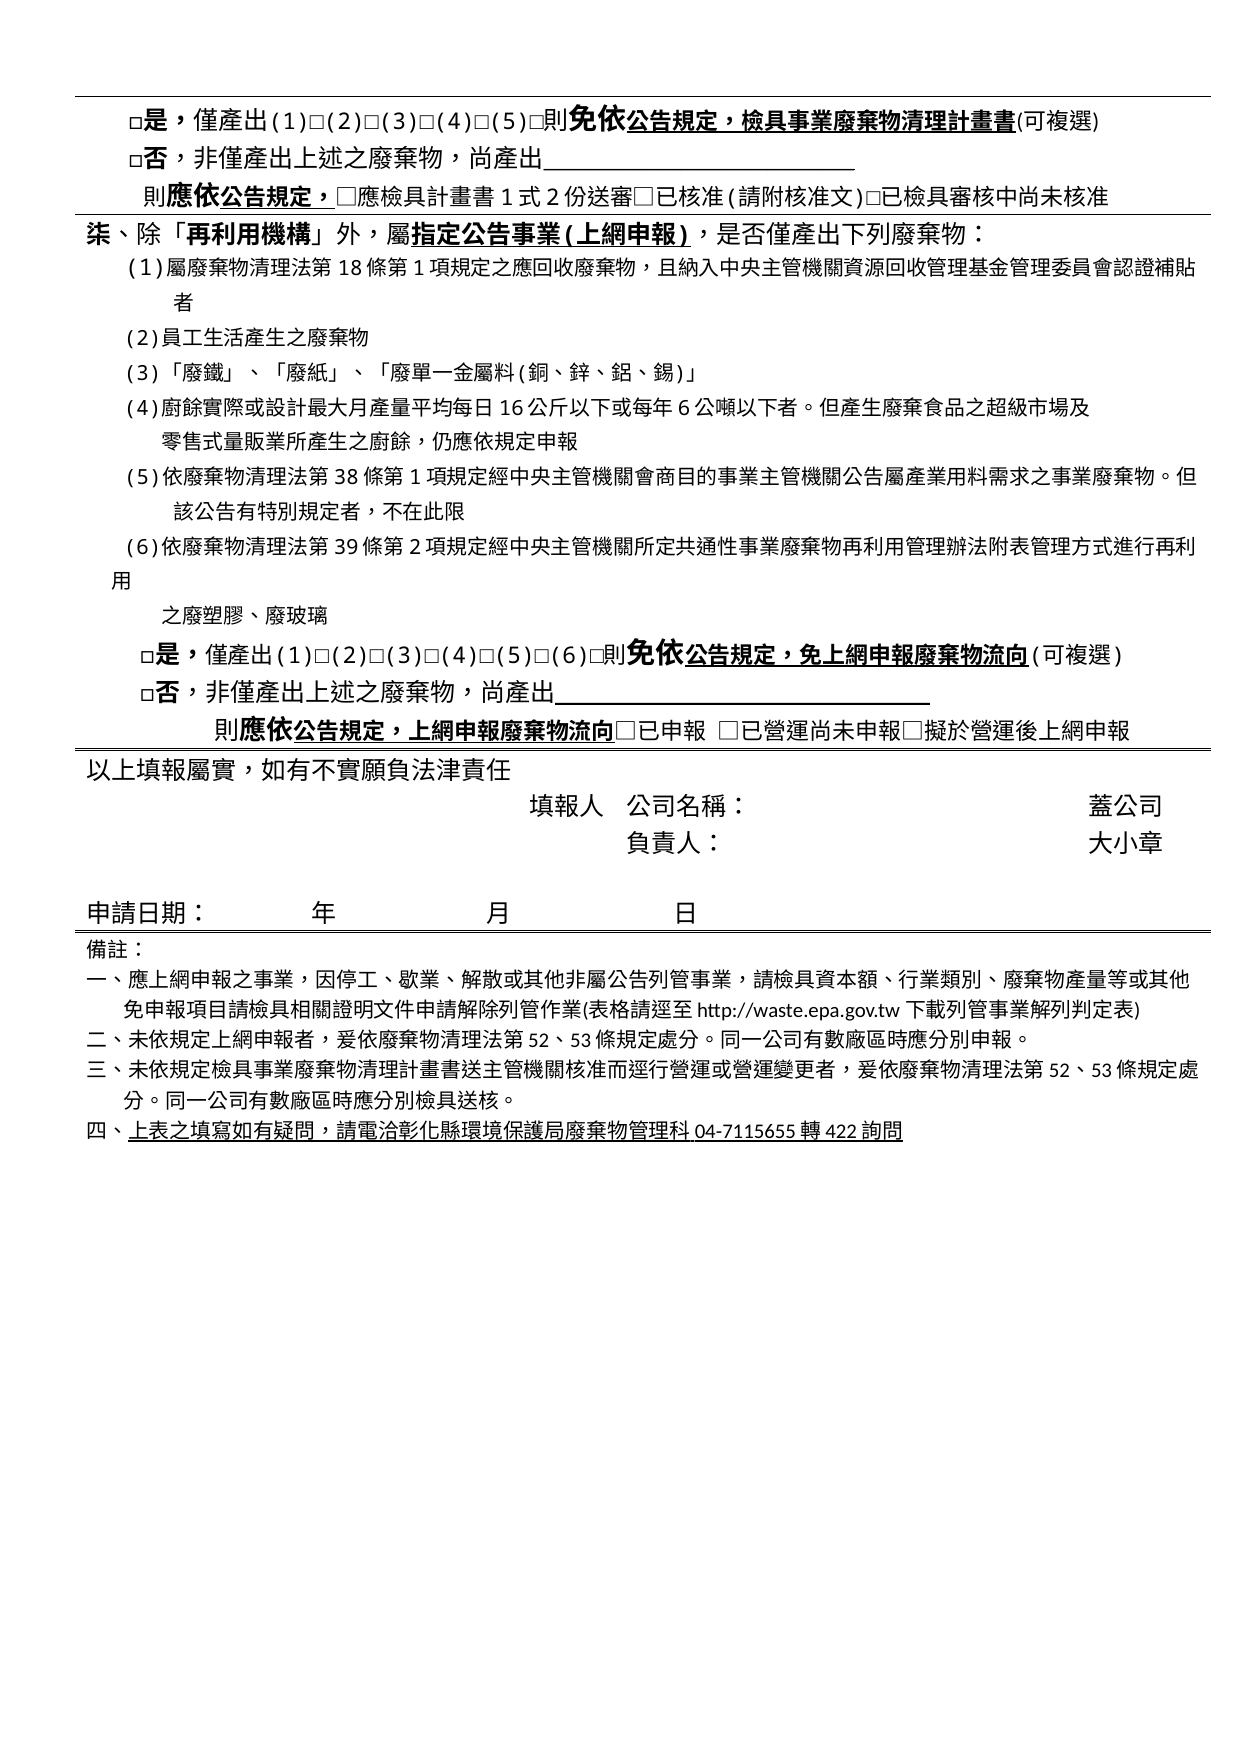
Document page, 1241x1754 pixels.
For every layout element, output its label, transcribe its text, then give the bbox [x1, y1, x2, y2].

table_cell 柒、除「再利用機構」外，屬指定公告事業(上網申報)，是否僅產出下列廢棄物： (1)屬廢棄物清理法第18條第1項規定之應回收廢棄物，且納入中央主管機關資源回收管理基金管理委員會認證補貼者 (2)員工生活產生之廢棄物 (3)「廢鐵」、「廢紙」、「廢單一金屬料(銅、鋅、鋁、錫)」 (4)廚餘實際或設計最大月產量平均每日16公斤以下或每年6公噸以下者。但產生廢棄食品之超級市場及 零售式量販業所產生之廚餘，仍應依規定申報 (5)依廢棄物清理法第38條第1項規定經中央主管機關會商目的事業主管機關公告屬產業用料需求之事業廢棄物。但該公告有特別規定者，不在此限 (6)依廢棄物清理法第39條第2項規定經中央主管機關所定共通性事業廢棄物再利用管理辦法附表管理方式進行再利用 之廢塑膠、廢玻璃 [75, 215, 1211, 630]
table_cell 填報人 [75, 787, 615, 859]
table_cell [75, 859, 1211, 893]
table_cell 申請日期： 年 月 日 [75, 894, 1211, 930]
table_cell 備註： 一、應上網申報之事業，因停工、歇業、解散或其他非屬公告列管事業，請檢具資本額、行業類別、廢棄物產量等或其他免申報項目請檢具相關證明文件申請解除列管作業(表格請逕至http://waste.epa.gov.tw 下載列管事業解列判定表) 二、未依規定上網申報者，爰依廢棄物清理法第52、53條規定處分。同一公司有數廠區時應分別申報。 三、未依規定檢具事業廢棄物清理計畫書送主管機關核准而逕行營運或營運變更者，爰依廢棄物清理法第52、53條規定處分。同一公司有數廠區時應分別檢具送核。 四、上表之填寫如有疑問，請電洽彰化縣環境保護局廢棄物管理科04-7115655轉422詢問 [75, 933, 1211, 1144]
table_cell 以上填報屬實，如有不實願負法津責任 [75, 751, 1211, 787]
table_cell □是，僅產出(1)□(2)□(3)□(4)□(5)□(6)□則免依公告規定，免上網申報廢棄物流向(可複選) □否，非僅產出上述之廢棄物，尚產出_________________________ 則應依公告規定，上網申報廢棄物流向□已申報 □已營運尚未申報□擬於營運後上網申報 [75, 630, 1211, 747]
table_cell 負責人： [615, 823, 1077, 859]
table_cell 蓋公司 大小章 [1077, 787, 1211, 859]
table_cell 公司名稱： [615, 787, 1077, 823]
table_cell □是，僅產出(1)□(2)□(3)□(4)□(5)□則免依公告規定，檢具事業廢棄物清理計畫書(可複選) □否，非僅產出上述之廢棄物，尚產出_________________________ 則應依公告規定，□應檢具計畫書1式2份送審□已核准(請附核准文)□已檢具審核中尚未核准 [75, 97, 1211, 213]
